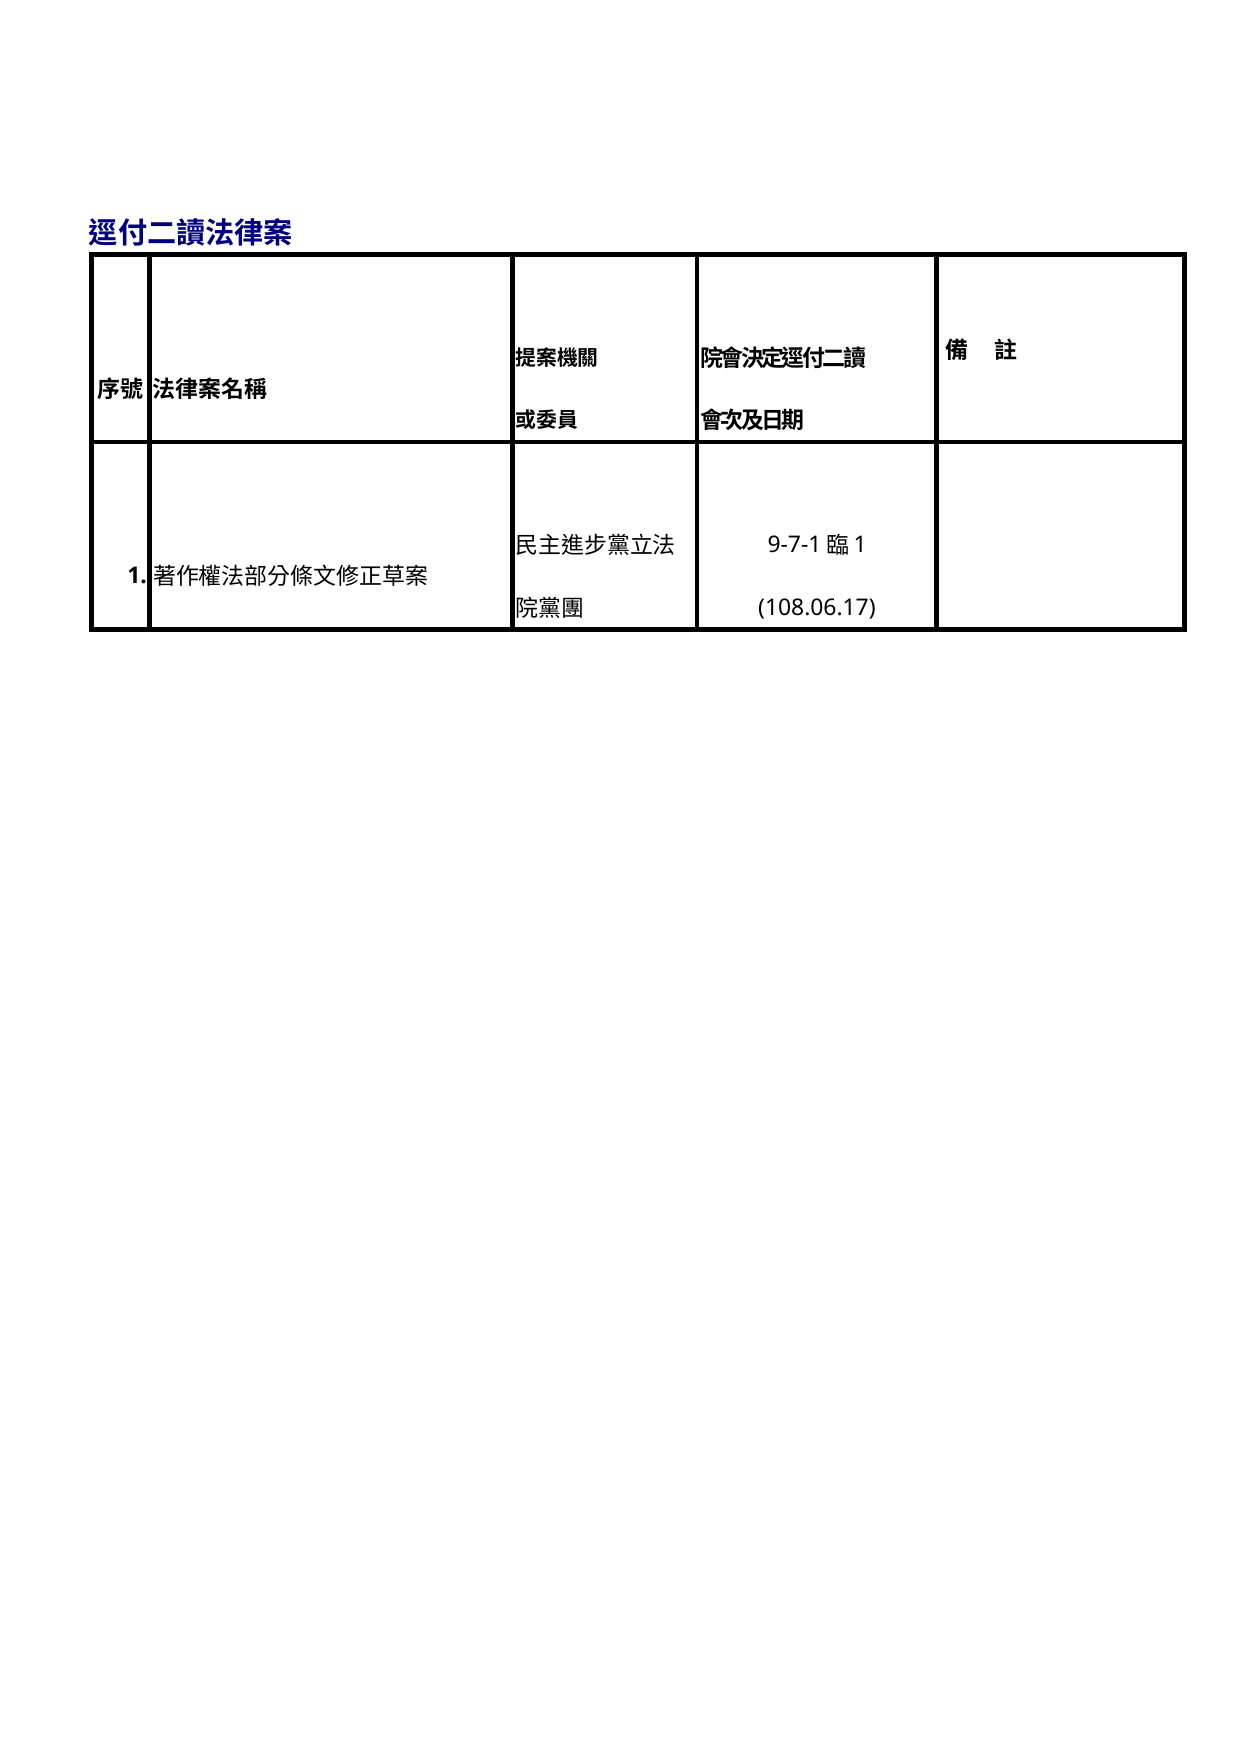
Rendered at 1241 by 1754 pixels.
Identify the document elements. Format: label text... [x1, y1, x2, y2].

table_header 院會決定逕付二讀 會次及日期 [699, 257, 934, 439]
table_header 提案機關 或委員 [515, 257, 695, 439]
table_cell 民主進步黨立法院黨團 [515, 444, 695, 627]
table_cell 著作權法部分條文修正草案 [152, 444, 510, 627]
table_header 法律案名稱 [152, 257, 510, 439]
table_cell 9-7-1臨1 (108.06.17) [699, 444, 934, 627]
text 逕付二讀法律案 [89, 189, 1152, 252]
table_header 序號 [94, 257, 147, 439]
table_cell [94, 444, 147, 627]
table_header 備 註 [939, 257, 1182, 439]
table_cell [939, 444, 1182, 627]
